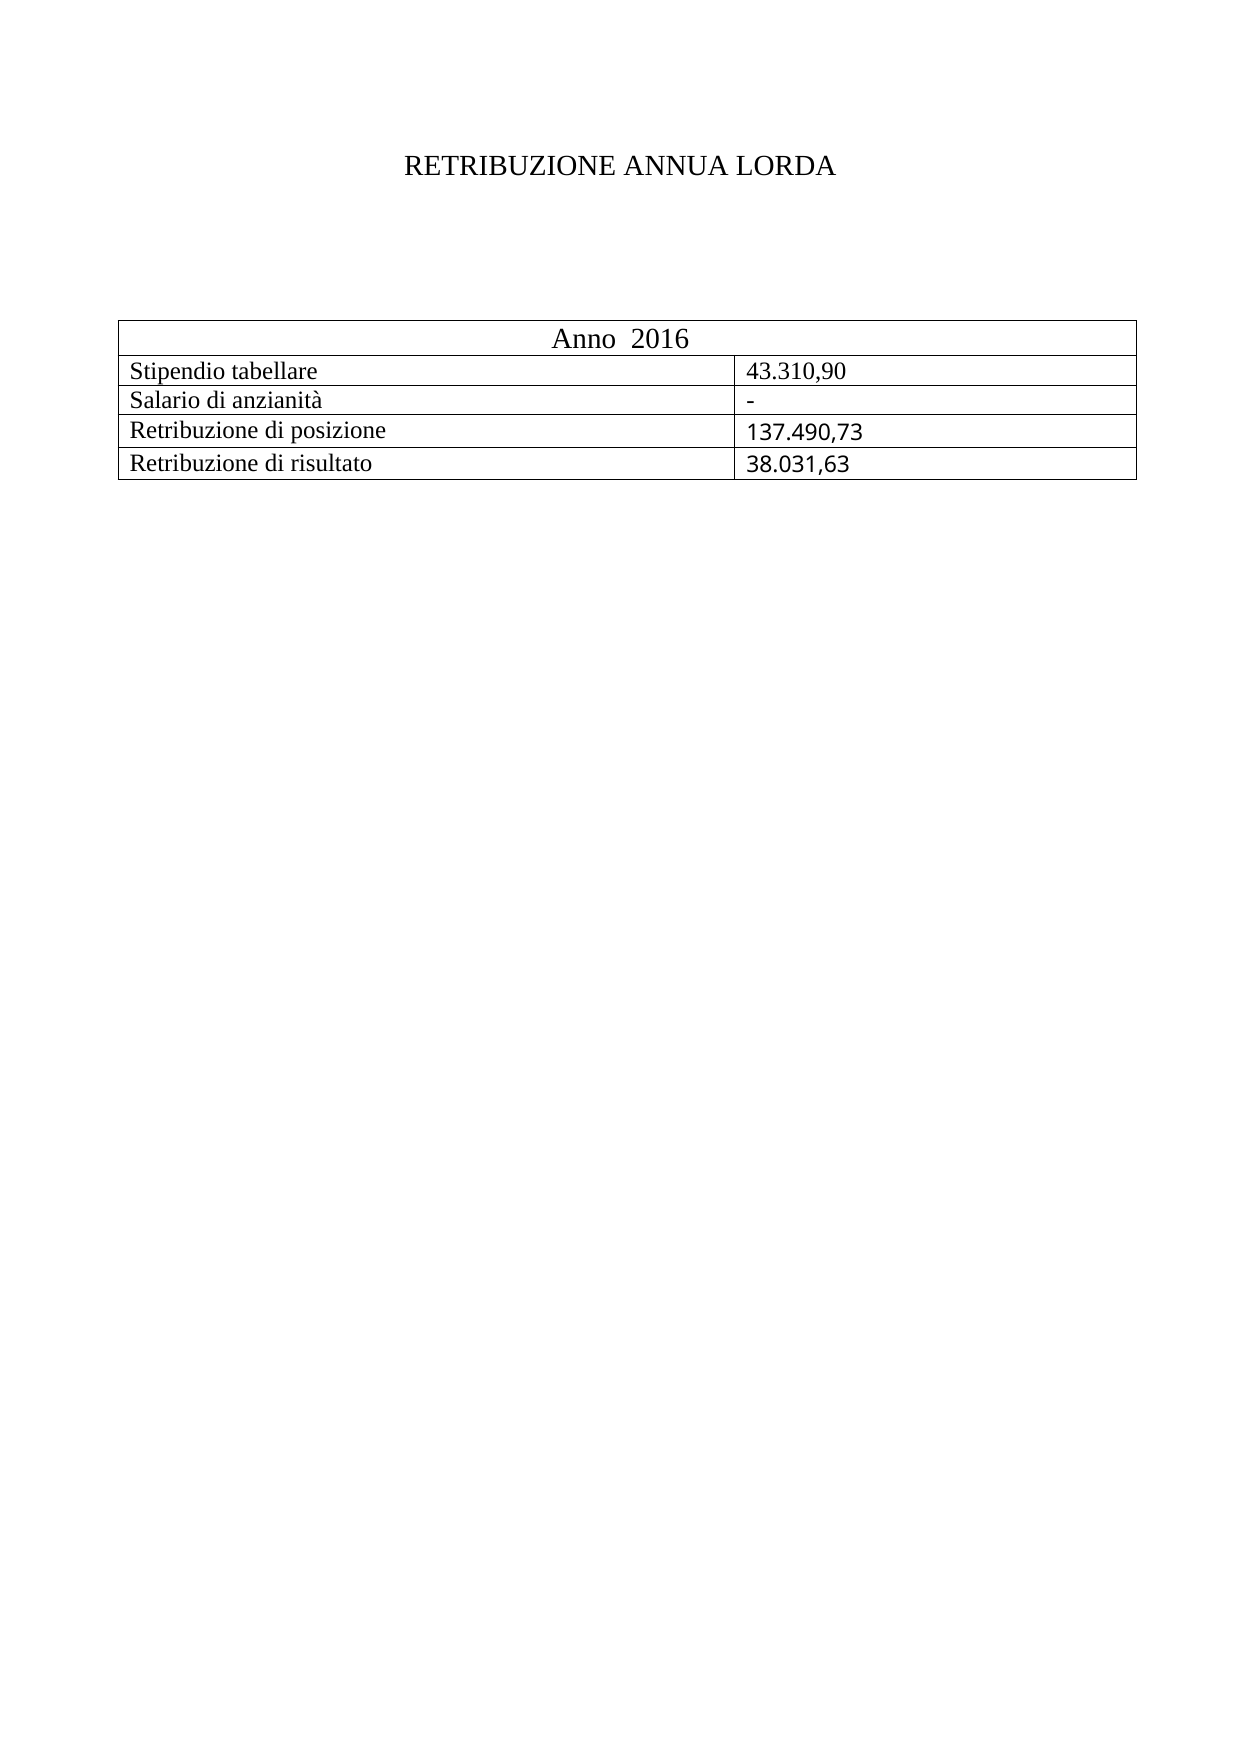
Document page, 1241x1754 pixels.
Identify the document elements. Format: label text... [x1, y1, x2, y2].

table_cell 38.031,63 [735, 448, 1136, 479]
table_cell 137.490,73 [735, 415, 1136, 447]
table_cell Retribuzione di risultato [119, 448, 734, 479]
text RETRIBUZIONE ANNUA LORDA [118, 148, 1122, 181]
table_cell - [735, 386, 1136, 414]
table_cell Salario di anzianità [119, 386, 734, 414]
table_header Anno 2016 [119, 321, 1136, 355]
table_cell Retribuzione di posizione [119, 415, 734, 447]
table_cell 43.310,90 [735, 356, 1136, 384]
table_cell Stipendio tabellare [119, 356, 734, 384]
